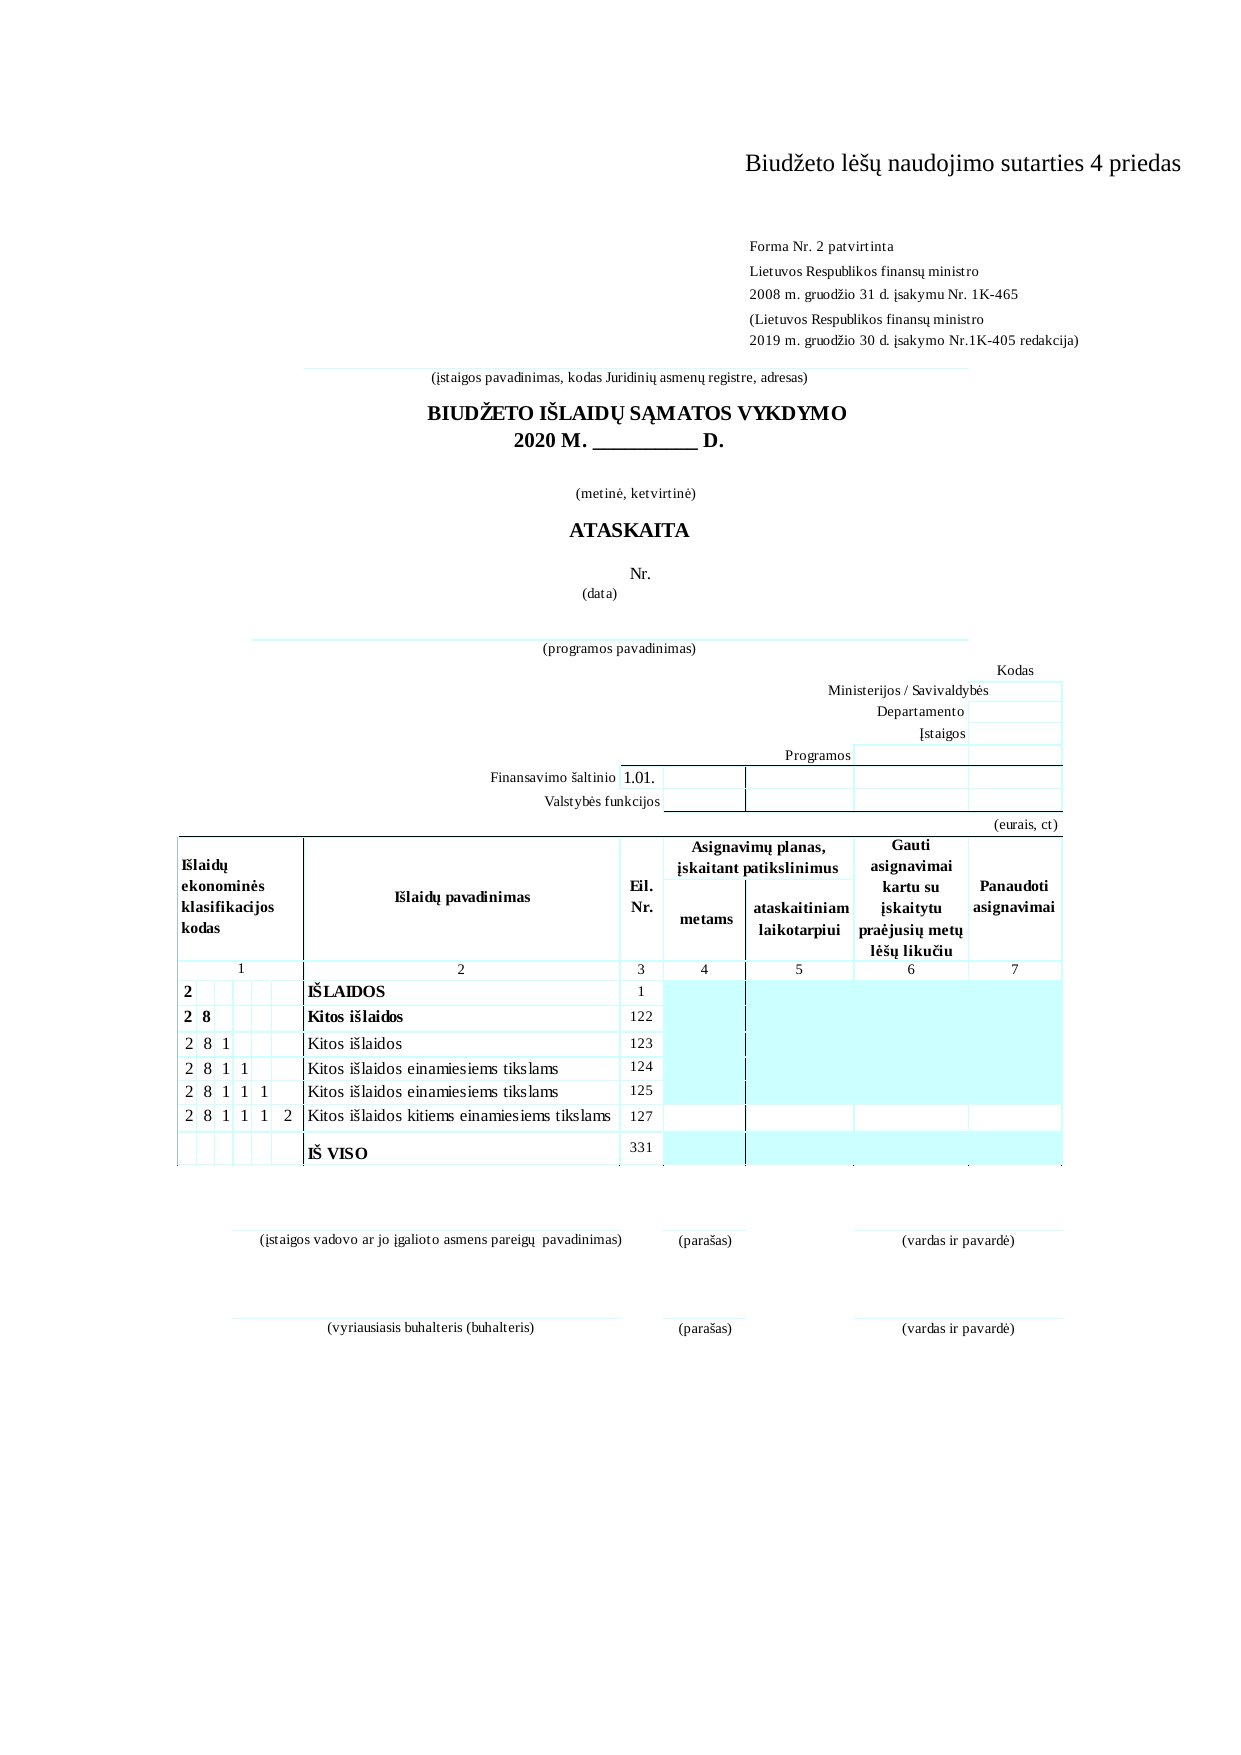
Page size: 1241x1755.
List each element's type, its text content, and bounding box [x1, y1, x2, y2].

text Biudžeto lėšų naudojimo sutarties 4 priedas [177, 148, 1181, 176]
